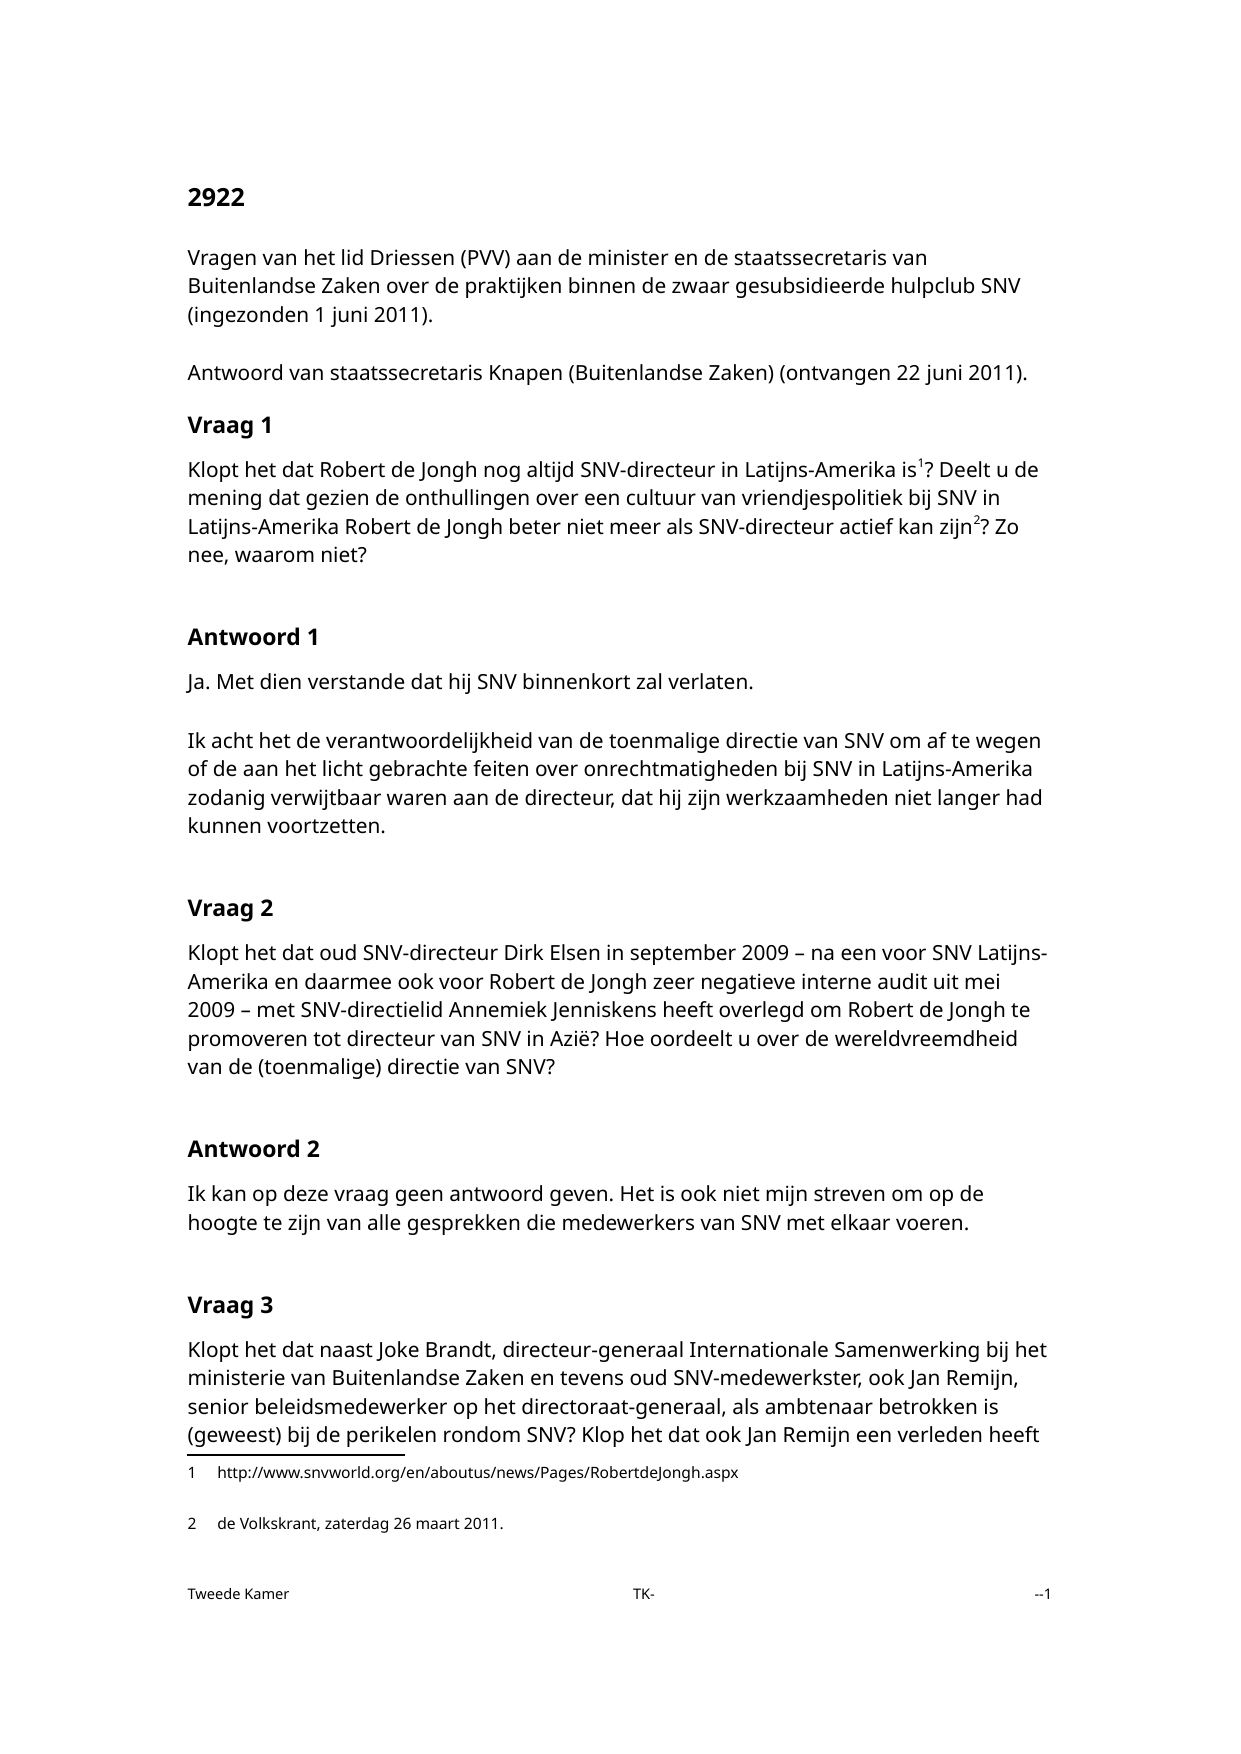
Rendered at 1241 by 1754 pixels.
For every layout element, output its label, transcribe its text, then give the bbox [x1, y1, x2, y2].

text 2922 [187, 179, 1053, 213]
text Antwoord van staatssecretaris Knapen (Buitenlandse Zaken) (ontvangen 22 juni 2011). [187, 358, 1053, 386]
subtitle Vraag 2 [187, 892, 1053, 923]
text Klopt het dat Robert de Jongh nog altijd SNV-directeur in Latijns-Amerika is? Deelt u de mening dat gezien de onthullingen over een cultuur van vriendjespolitiek bij SNV in Latijns-Amerika Robert de Jongh beter niet meer als SNV-directeur actief kan zijn? Zo nee, waarom niet? [187, 455, 1053, 569]
text Vragen van het lid Driessen (PVV) aan de minister en de staatssecretaris van Buitenlandse Zaken over de praktijken binnen de zwaar gesubsidieerde hulpclub SNV (ingezonden 1 juni 2011). [187, 243, 1053, 328]
text Ja. Met dien verstande dat hij SNV binnenkort zal verlaten. [187, 667, 1053, 696]
text de Volkskrant, zaterdag 26 maart 2011. [187, 1506, 1053, 1534]
subtitle Vraag 3 [187, 1289, 1053, 1320]
text http://www.snvworld.org/en/aboutus/news/Pages/RobertdeJongh.aspx [187, 1447, 1053, 1476]
subtitle Antwoord 1 [187, 621, 1053, 652]
subtitle Vraag 1 [187, 409, 1053, 440]
subtitle Antwoord 2 [187, 1133, 1053, 1164]
text Ik acht het de verantwoordelijkheid van de toenmalige directie van SNV om af te wegen of de aan het licht gebrachte feiten over onrechtmatigheden bij SNV in Latijns-Amerika zodanig verwijtbaar waren aan de directeur, dat hij zijn werkzaamheden niet langer had kunnen voortzetten. [187, 726, 1053, 840]
text Klopt het dat oud SNV-directeur Dirk Elsen in september 2009 – na een voor SNV Latijns-Amerika en daarmee ook voor Robert de Jongh zeer negatieve interne audit uit mei 2009 – met SNV-directielid Annemiek Jenniskens heeft overlegd om Robert de Jongh te promoveren tot directeur van SNV in Azië? Hoe oordeelt u over de wereldvreemdheid van de (toenmalige) directie van SNV? [187, 938, 1053, 1081]
text Klopt het dat naast Joke Brandt, directeur-generaal Internationale Samenwerking bij het ministerie van Buitenlandse Zaken en tevens oud SNV-medewerkster, ook Jan Remijn, senior beleidsmedewerker op het directoraat-generaal, als ambtenaar betrokken is (geweest) bij de perikelen rondom SNV? Klop het dat ook Jan Remijn een verleden heeft bij SNV? Deelt u de mening dat ambtenaren met een SNV-verleden beter niet op het SNV-dossier ingezet kunnen worden? Deelt u de mening dat elke schijn van verwevenheid tussen het ministerie en SNV vermeden zou moeten worden? Zo nee, waarom niet? [187, 1335, 1053, 1420]
text Ik kan op deze vraag geen antwoord geven. Het is ook niet mijn streven om op de hoogte te zijn van alle gesprekken die medewerkers van SNV met elkaar voeren. [187, 1179, 1053, 1236]
